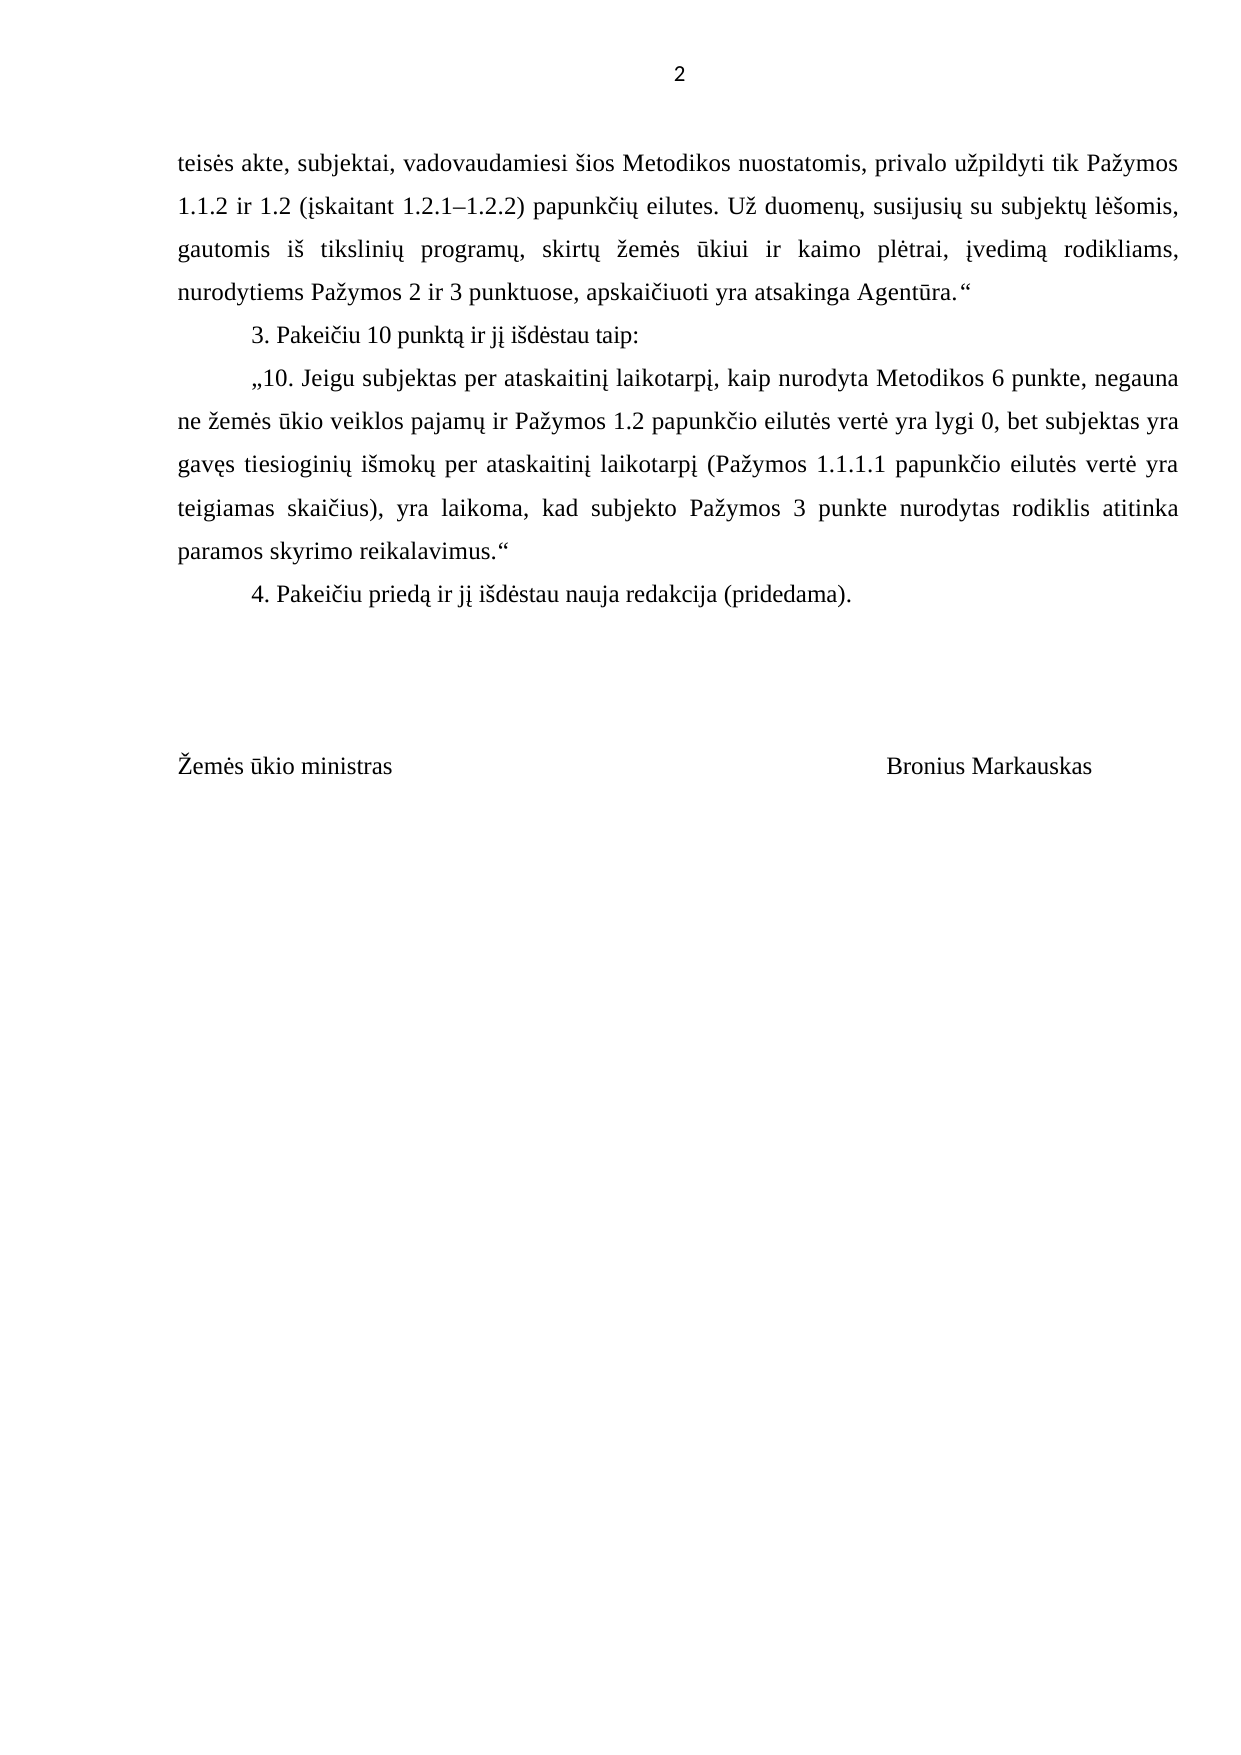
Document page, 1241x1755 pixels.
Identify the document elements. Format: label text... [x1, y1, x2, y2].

text 3. Pakeičiu 10 punktą ir jį išdėstau taip: [177, 320, 1181, 349]
text teisės akte, subjektai, vadovaudamiesi šios Metodikos nuostatomis, privalo užpildyti tik Pažymos 1.1.2 ir 1.2 (įskaitant 1.2.1–1.2.2) papunkčių eilutes. Už duomenų, susijusių su subjektų lėšomis, gautomis iš tikslinių programų, skirtų žemės ūkiui ir kaimo plėtrai, įvedimą rodikliams, nurodytiems Pažymos 2 ir 3 punktuose, apskaičiuoti yra atsakinga Agentūra.“ [177, 148, 1181, 306]
text Žemės ūkio ministras Bronius Markauskas [177, 751, 1181, 780]
text „10. Jeigu subjektas per ataskaitinį laikotarpį, kaip nurodyta Metodikos 6 punkte, negauna ne žemės ūkio veiklos pajamų ir Pažymos 1.2 papunkčio eilutės vertė yra lygi 0, bet subjektas yra gavęs tiesioginių išmokų per ataskaitinį laikotarpį (Pažymos 1.1.1.1 papunkčio eilutės vertė yra teigiamas skaičius), yra laikoma, kad subjekto Pažymos 3 punkte nurodytas rodiklis atitinka paramos skyrimo reikalavimus.“ [177, 363, 1181, 564]
text 4. Pakeičiu priedą ir jį išdėstau nauja redakcija (pridedama). [177, 579, 1181, 608]
